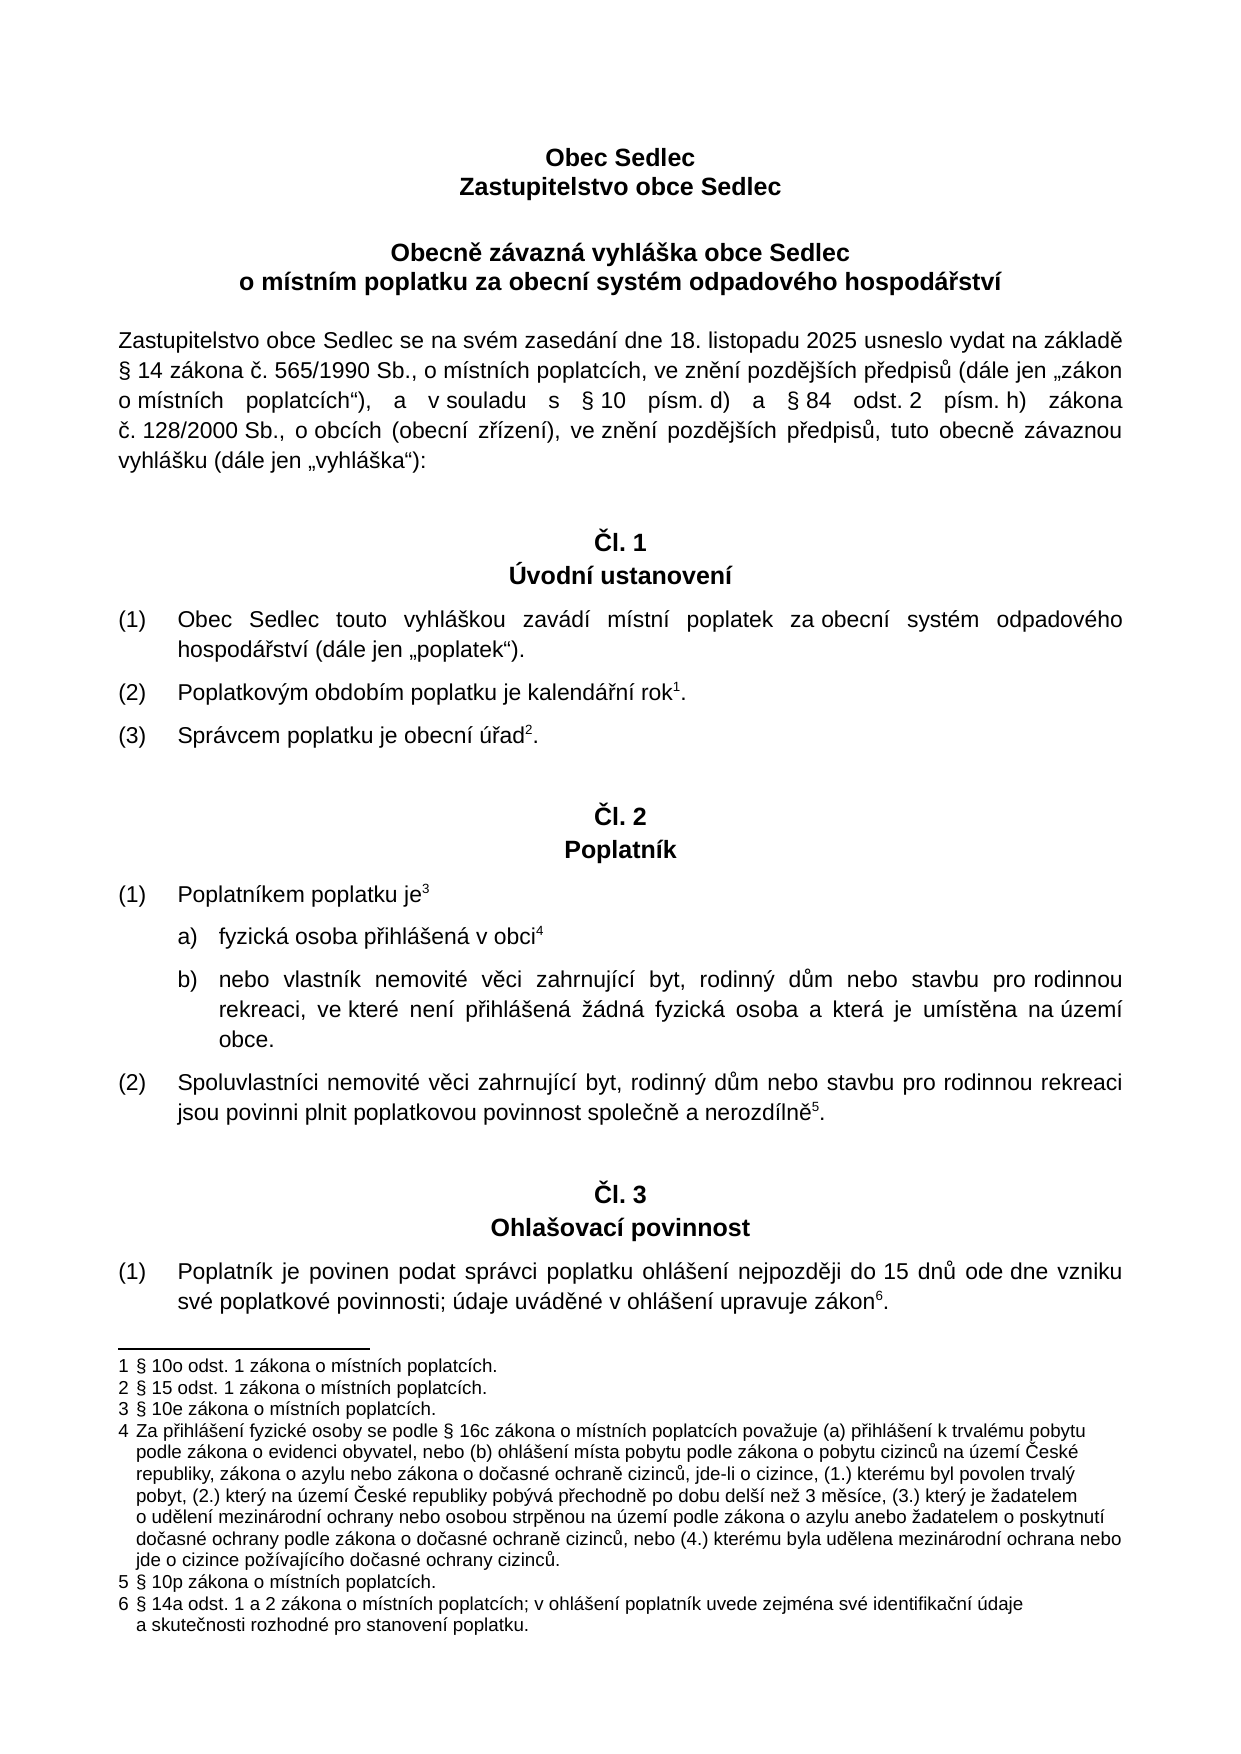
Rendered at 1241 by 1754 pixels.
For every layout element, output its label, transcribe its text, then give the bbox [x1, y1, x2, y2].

list § 10o odst. 1 zákona o místních poplatcích. [118, 1355, 1122, 1377]
list Poplatníkem poplatku je [118, 881, 1122, 907]
subtitle Obecně závazná vyhláška obce Sedlec o místním poplatku za obecní systém odpadového hospodářství [118, 238, 1122, 295]
subtitle Čl. 2 Poplatník [118, 802, 1122, 864]
list Za přihlášení fyzické osoby se podle § 16c zákona o místních poplatcích považuje (a) přihlášení k trvalému pobytu podle zákona o evidenci obyvatel, nebo (b) ohlášení místa pobytu podle zákona o pobytu cizinců na území České republiky, zákona o azylu nebo zákona o dočasné ochraně cizinců, jde-li o cizince, (1.) kterému byl povolen trvalý pobyt, (2.) který na území České republiky pobývá přechodně po dobu delší než 3 měsíce, (3.) který je žadatelem o udělení mezinárodní ochrany nebo osobou strpěnou na území podle zákona o azylu anebo žadatelem o poskytnutí dočasné ochrany podle zákona o dočasné ochraně cizinců, nebo (4.) kterému byla udělena mezinárodní ochrana nebo jde o cizince požívajícího dočasné ochrany cizinců. [118, 1420, 1122, 1571]
list nebo vlastník nemovité věci zahrnující byt, rodinný dům nebo stavbu pro rodinnou rekreaci, ve které není přihlášená žádná fyzická osoba a která je umístěna na území obce. [177, 966, 1122, 1053]
list fyzická osoba přihlášená v obci [177, 923, 1122, 950]
text Zastupitelstvo obce Sedlec se na svém zasedání dne 18. listopadu 2025 usneslo vydat na základě § 14 zákona č. 565/1990 Sb., o místních poplatcích, ve znění pozdějších předpisů (dále jen „zákon o místních poplatcích“), a v souladu s § 10 písm. d) a § 84 odst. 2 písm. h) zákona č. 128/2000 Sb., o obcích (obecní zřízení), ve znění pozdějších předpisů, tuto obecně závaznou vyhlášku (dále jen „vyhláška“): [118, 327, 1122, 474]
subtitle Čl. 1 Úvodní ustanovení [118, 528, 1122, 589]
title Obec Sedlec Zastupitelstvo obce Sedlec [118, 143, 1122, 201]
list Poplatník je povinen podat správci poplatku ohlášení nejpozději do 15 dnů ode dne vzniku své poplatkové povinnosti; údaje uváděné v ohlášení upravuje zákon. [118, 1258, 1122, 1315]
list § 10e zákona o místních poplatcích. [118, 1398, 1122, 1420]
list Poplatkovým obdobím poplatku je kalendářní rok. [118, 679, 1122, 706]
list § 15 odst. 1 zákona o místních poplatcích. [118, 1377, 1122, 1398]
list Obec Sedlec touto vyhláškou zavádí místní poplatek za obecní systém odpadového hospodářství (dále jen „poplatek“). [118, 606, 1122, 663]
list § 10p zákona o místních poplatcích. [118, 1571, 1122, 1592]
subtitle Čl. 3 Ohlašovací povinnost [118, 1179, 1122, 1241]
list Správcem poplatku je obecní úřad. [118, 722, 1122, 748]
list Spoluvlastníci nemovité věci zahrnující byt, rodinný dům nebo stavbu pro rodinnou rekreaci jsou povinni plnit poplatkovou povinnost společně a nerozdílně. [118, 1069, 1122, 1126]
list § 14a odst. 1 a 2 zákona o místních poplatcích; v ohlášení poplatník uvede zejména své identifikační údaje a skutečnosti rozhodné pro stanovení poplatku. [118, 1592, 1122, 1635]
